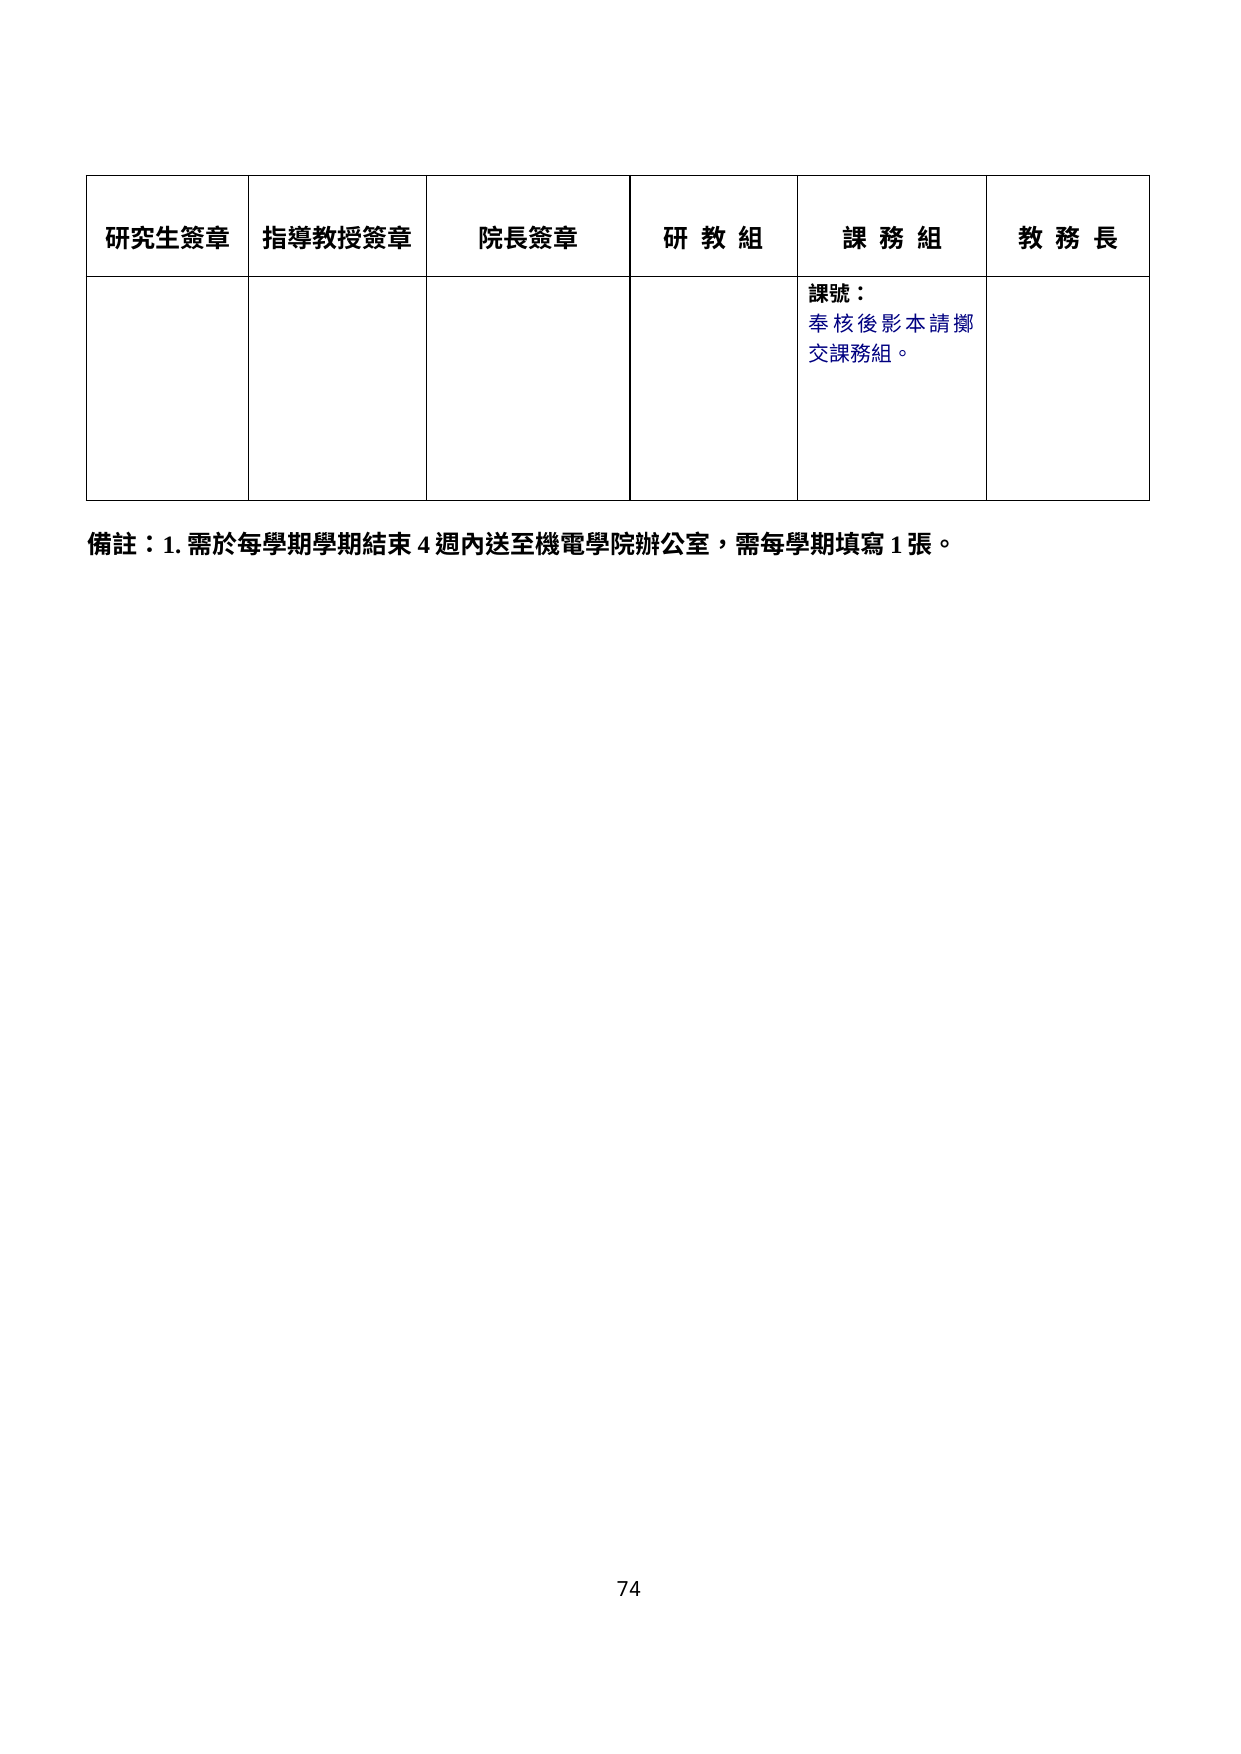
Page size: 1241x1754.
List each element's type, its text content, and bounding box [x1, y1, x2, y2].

table_header 課務組 [798, 176, 986, 276]
table_cell 課號： 奉核後影本請擲交課務組。 [798, 277, 986, 500]
table_cell [249, 277, 426, 500]
table_header 院長簽章 [427, 176, 629, 276]
table_cell [427, 277, 629, 500]
table_header 指導教授簽章 [249, 176, 426, 276]
table_header 研究生簽章 [87, 176, 248, 276]
table_header 教務長 [987, 176, 1149, 276]
table_cell [631, 277, 797, 500]
table_cell [987, 277, 1149, 500]
table_cell [87, 277, 248, 500]
table_header 研教組 [631, 176, 797, 276]
text 備註：1. 需於每學期學期結束4週內送至機電學院辦公室，需每學期填寫1張。 [87, 501, 1174, 564]
